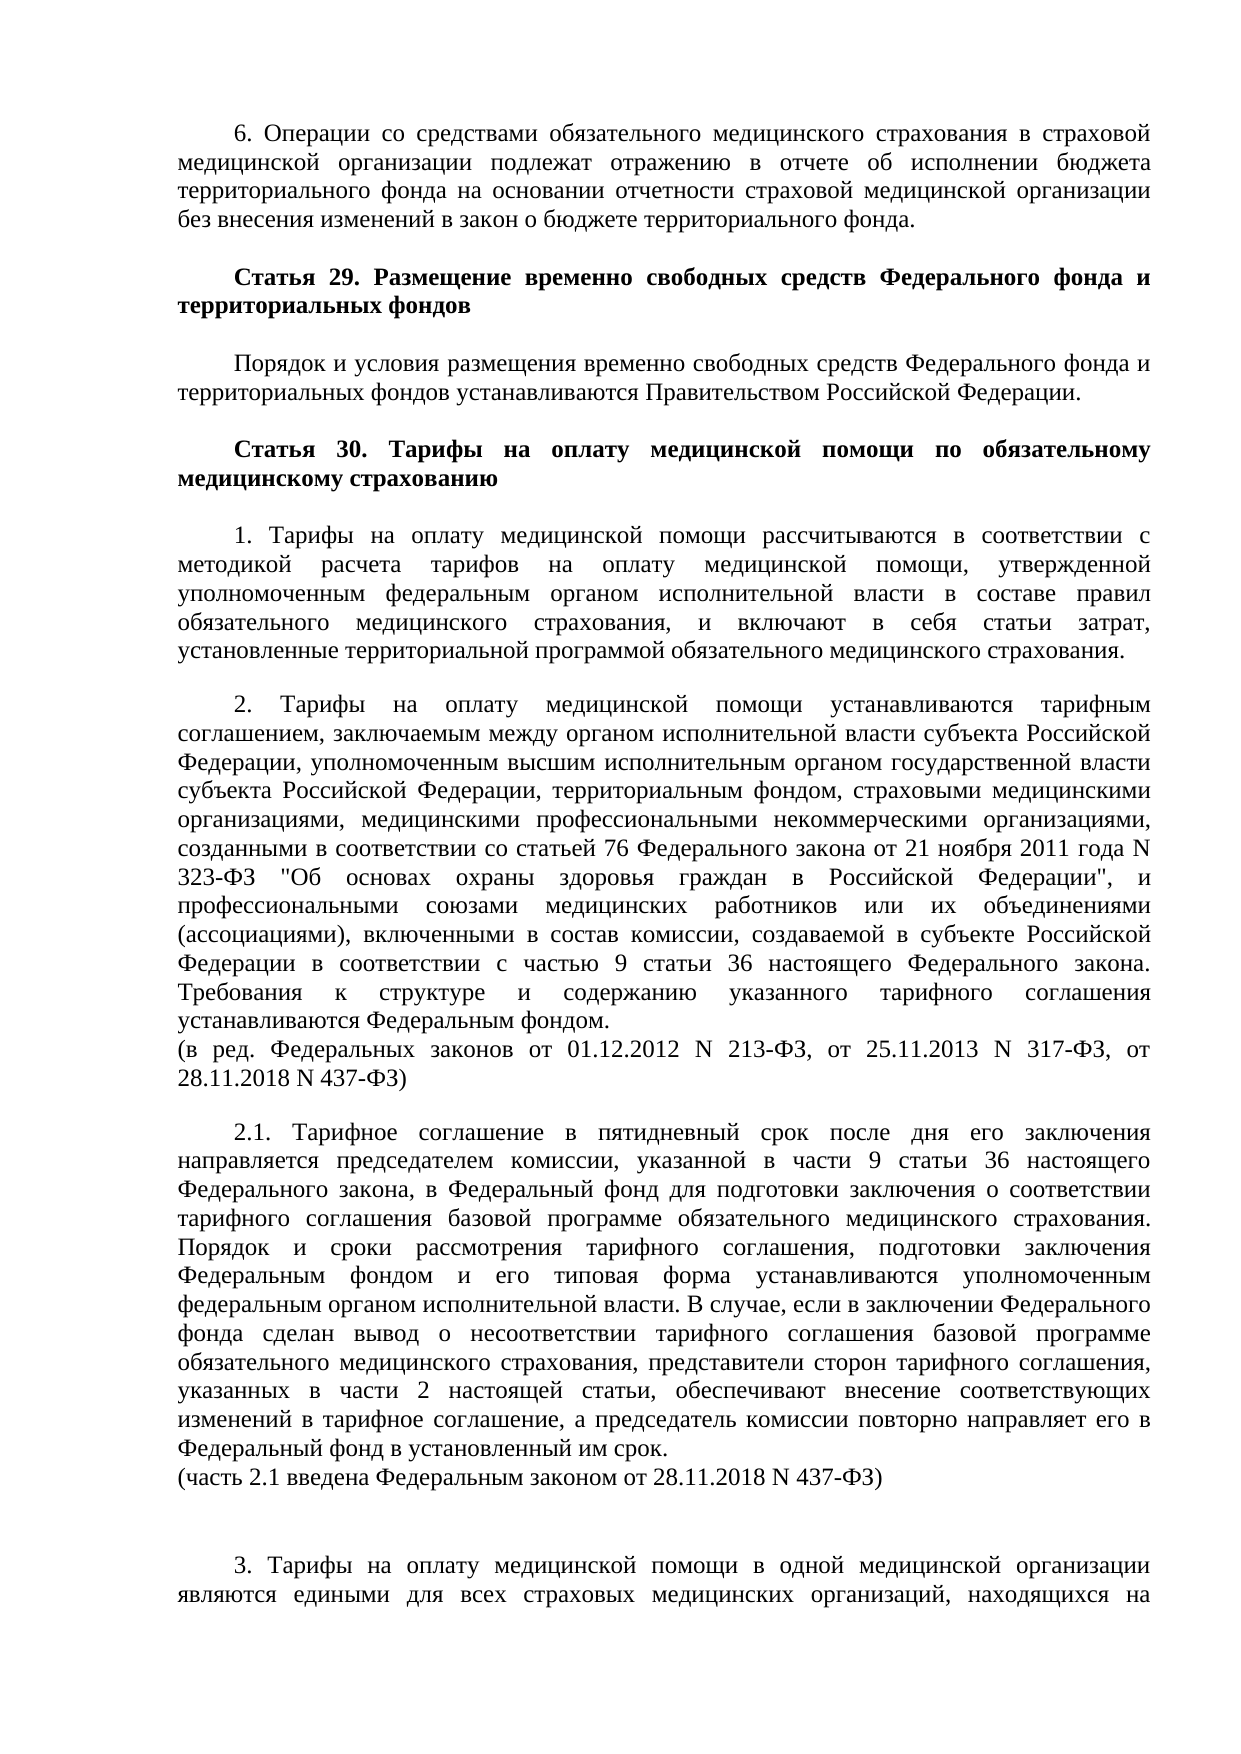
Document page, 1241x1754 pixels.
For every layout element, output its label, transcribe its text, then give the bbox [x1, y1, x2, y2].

title Статья 30. Тарифы на оплату медицинской помощи по обязательному медицинскому страхованию [177, 434, 1152, 492]
title Статья 29. Размещение временно свободных средств Федерального фонда и территориальных фондов [177, 262, 1152, 319]
text 6. Операции со средствами обязательного медицинского страхования в страховой медицинской организации подлежат отражению в отчете об исполнении бюджета территориального фонда на основании отчетности страховой медицинской организации без внесения изменений в закон о бюджете территориального фонда. [177, 118, 1152, 233]
text 2. Тарифы на оплату медицинской помощи устанавливаются тарифным соглашением, заключаемым между органом исполнительной власти субъекта Российской Федерации, уполномоченным высшим исполнительным органом государственной власти субъекта Российской Федерации, территориальным фондом, страховыми медицинскими организациями, медицинскими профессиональными некоммерческими организациями, созданными в соответствии со статьей 76 Федерального закона от 21 ноября 2011 года N 323-ФЗ "Об основах охраны здоровья граждан в Российской Федерации", и профессиональными союзами медицинских работников или их объединениями (ассоциациями), включенными в состав комиссии, создаваемой в субъекте Российской Федерации в соответствии с частью 9 статьи 36 настоящего Федерального закона. Требования к структуре и содержанию указанного тарифного соглашения устанавливаются Федеральным фондом. [177, 689, 1152, 1034]
text 1. Тарифы на оплату медицинской помощи рассчитываются в соответствии с методикой расчета тарифов на оплату медицинской помощи, утвержденной уполномоченным федеральным органом исполнительной власти в составе правил обязательного медицинского страхования, и включают в себя статьи затрат, установленные территориальной программой обязательного медицинского страхования. [177, 521, 1152, 664]
text (в ред. Федеральных законов от 01.12.2012 N 213-ФЗ, от 25.11.2013 N 317-ФЗ, от 28.11.2018 N 437-ФЗ) [177, 1034, 1152, 1092]
text 2.1. Тарифное соглашение в пятидневный срок после дня его заключения направляется председателем комиссии, указанной в части 9 статьи 36 настоящего Федерального закона, в Федеральный фонд для подготовки заключения о соответствии тарифного соглашения базовой программе обязательного медицинского страхования. Порядок и сроки рассмотрения тарифного соглашения, подготовки заключения Федеральным фондом и его типовая форма устанавливаются уполномоченным федеральным органом исполнительной власти. В случае, если в заключении Федерального фонда сделан вывод о несоответствии тарифного соглашения базовой программе обязательного медицинского страхования, представители сторон тарифного соглашения, указанных в части 2 настоящей статьи, обеспечивают внесение соответствующих изменений в тарифное соглашение, а председатель комиссии повторно направляет его в Федеральный фонд в установленный им срок. [177, 1117, 1152, 1462]
text 3. Тарифы на оплату медицинской помощи в одной медицинской организации являются едиными для всех страховых медицинских организаций, находящихся на [177, 1551, 1152, 1608]
text (часть 2.1 введена Федеральным законом от 28.11.2018 N 437-ФЗ) [177, 1462, 1152, 1491]
text Порядок и условия размещения временно свободных средств Федерального фонда и территориальных фондов устанавливаются Правительством Российской Федерации. [177, 348, 1152, 406]
